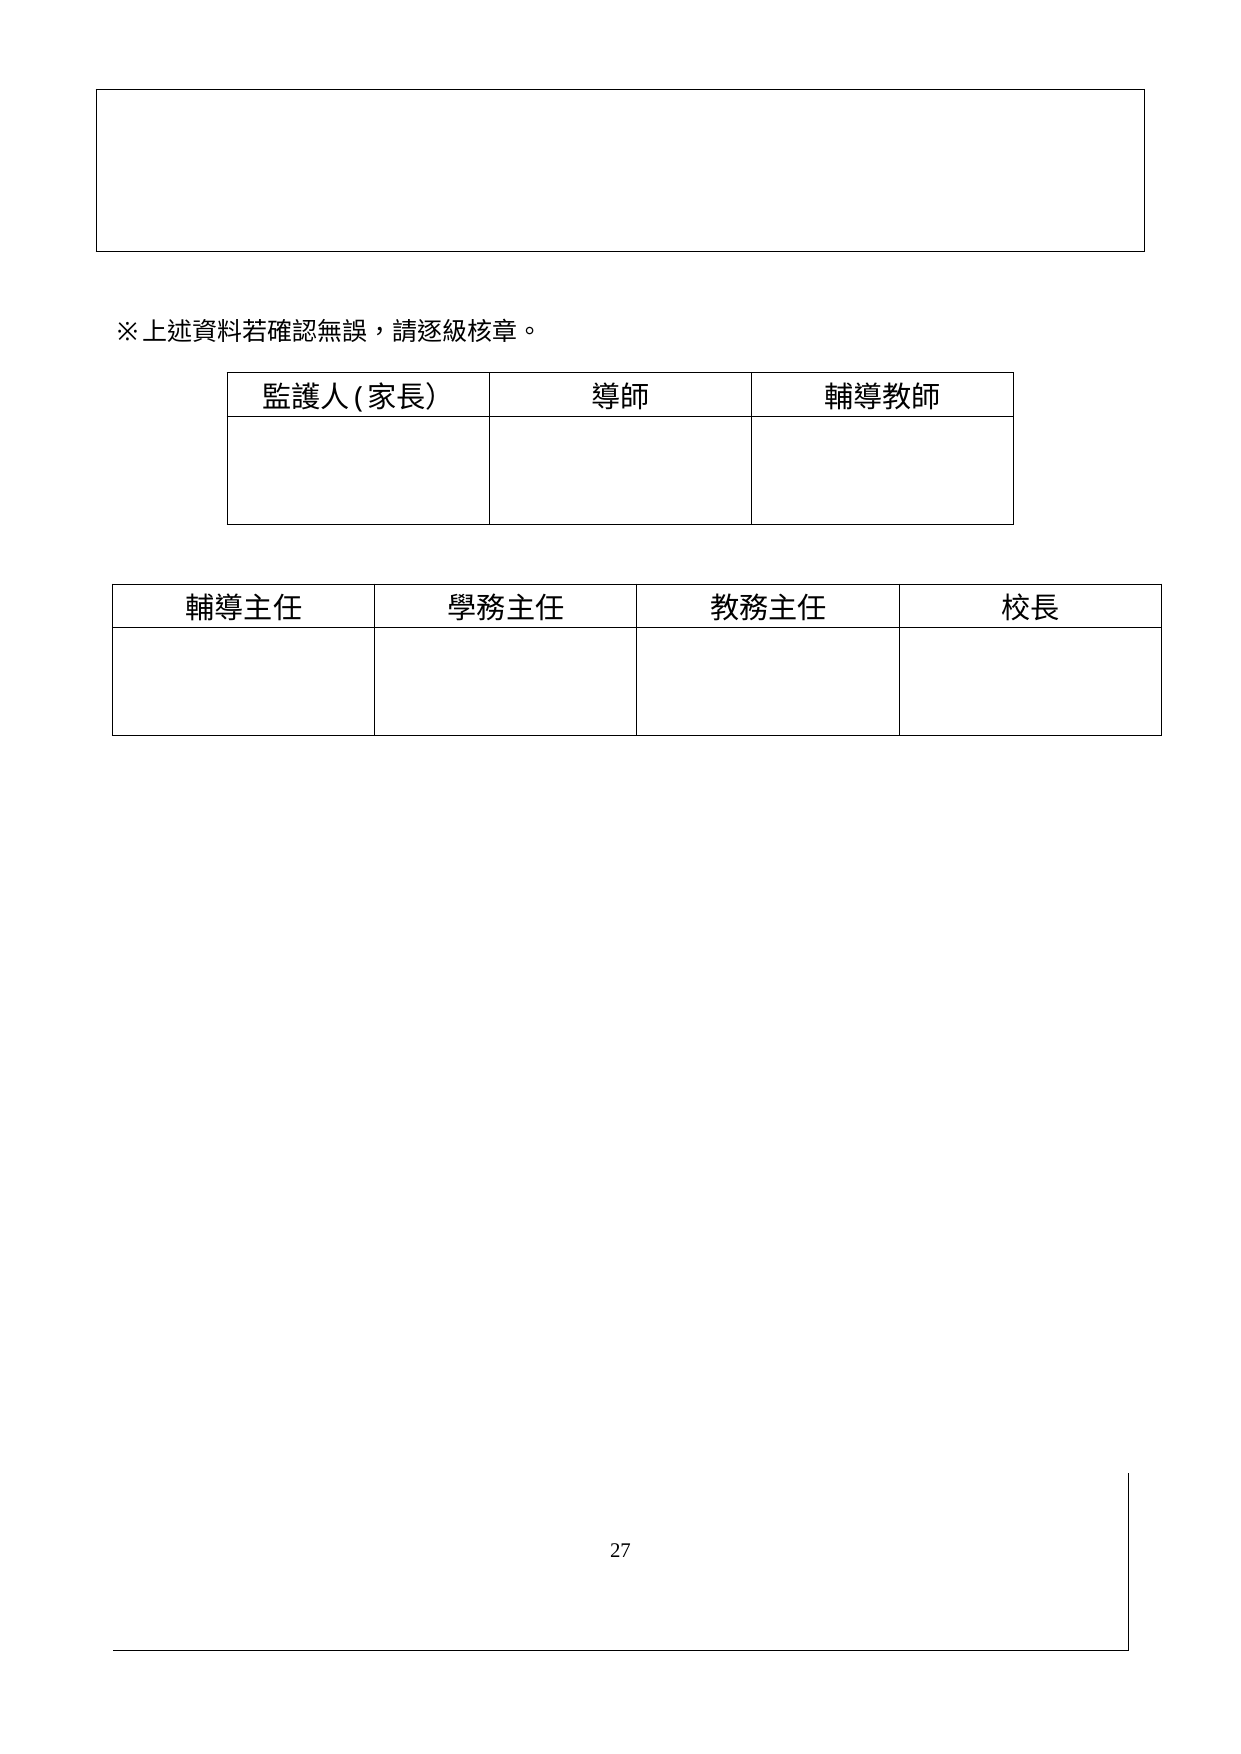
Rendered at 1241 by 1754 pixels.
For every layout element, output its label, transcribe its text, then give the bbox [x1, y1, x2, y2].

table_cell [97, 90, 1144, 251]
table_header 輔導教師 [752, 373, 1013, 416]
table_header 校長 [900, 585, 1161, 627]
table_header 輔導主任 [113, 585, 374, 627]
table_cell [752, 417, 1013, 523]
table_cell [375, 628, 636, 734]
table_header 教務主任 [637, 585, 899, 627]
table_header 監護人(家長） [228, 373, 489, 416]
table_cell [113, 628, 374, 734]
table_header 導師 [490, 373, 751, 416]
table_cell [490, 417, 751, 523]
table_cell [637, 628, 899, 734]
table_cell [228, 417, 489, 523]
table_header 學務主任 [375, 585, 636, 627]
text ※上述資料若確認無誤，請逐級核章。 [112, 311, 1128, 347]
table_cell [900, 628, 1161, 734]
